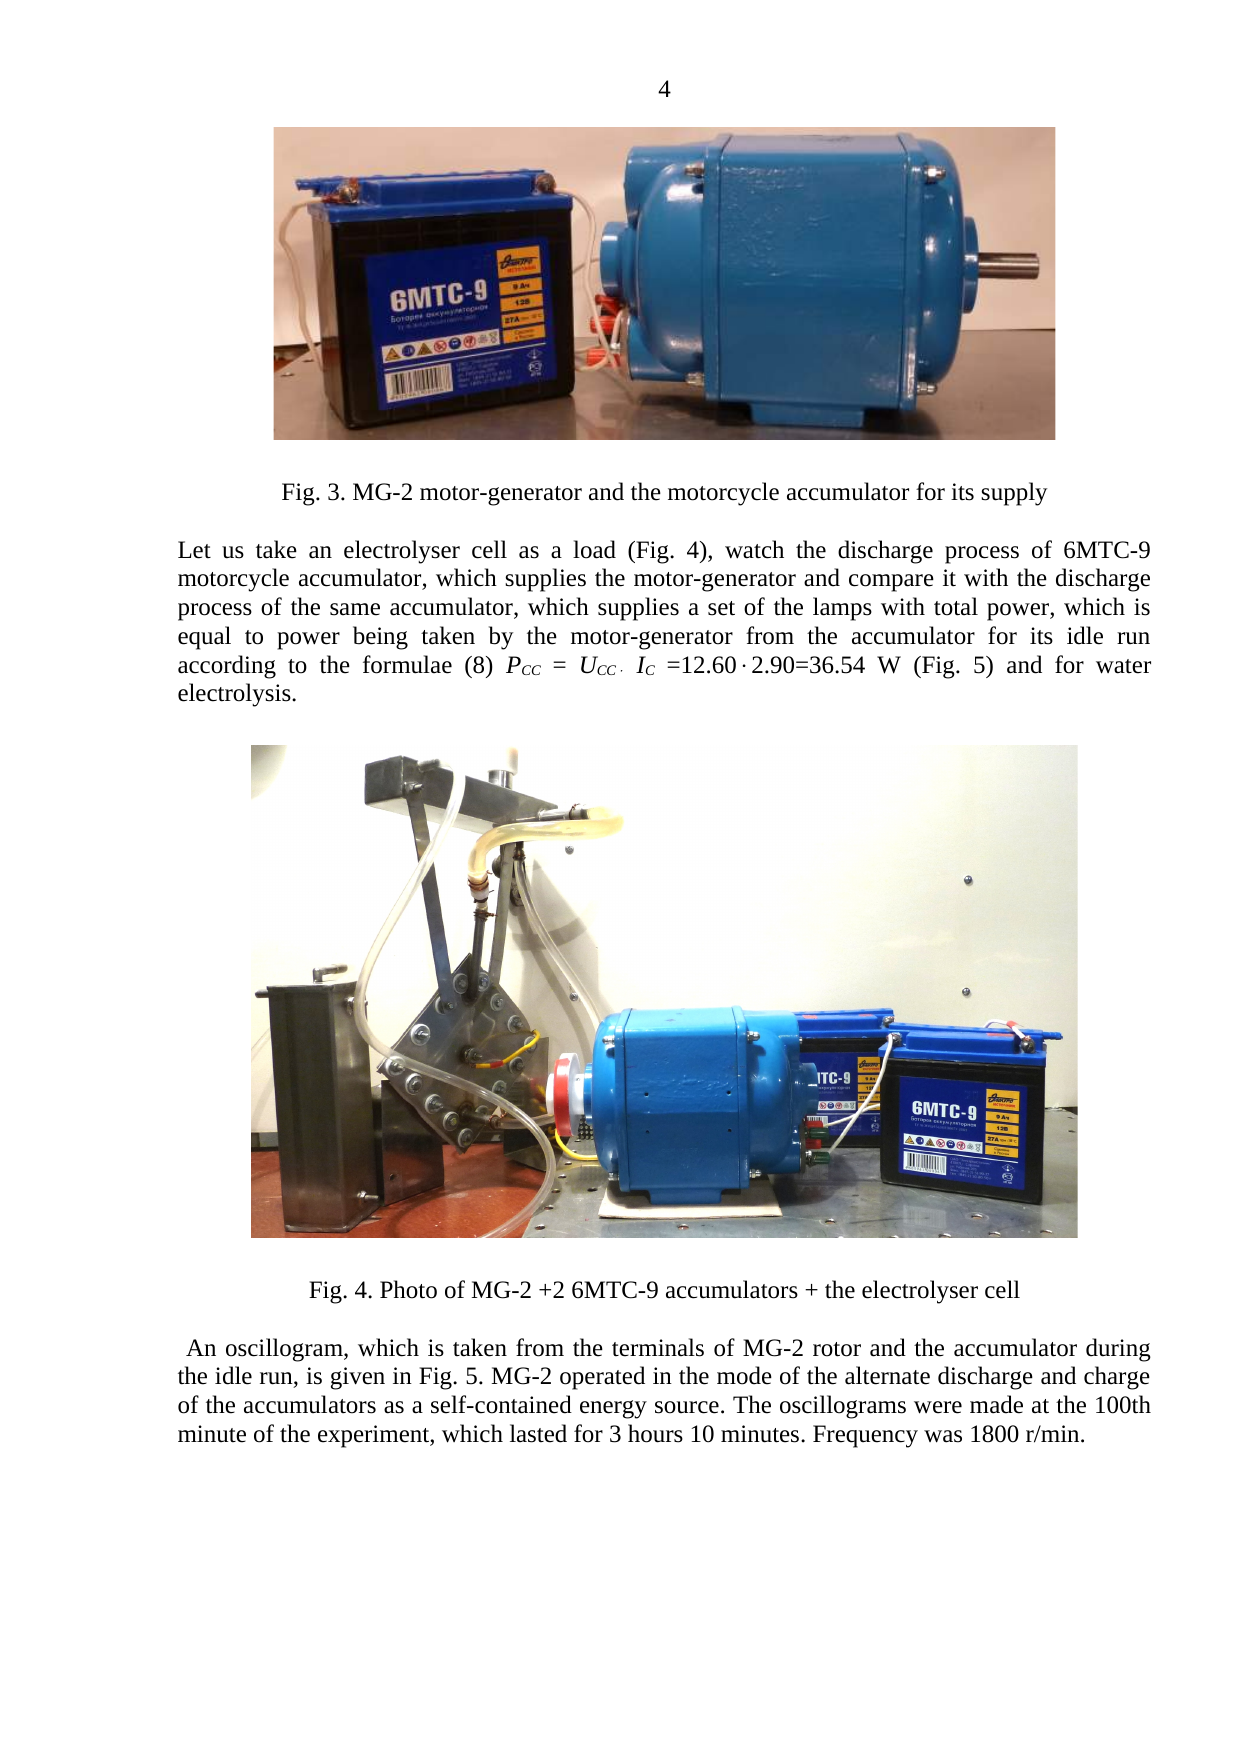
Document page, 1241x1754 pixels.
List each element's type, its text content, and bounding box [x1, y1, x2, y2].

text Fig. 4. Photo of MG-2 +2 6MTC-9 accumulators + the electrolyser cell [177, 1275, 1152, 1304]
text Let us take an electrolyser cell as a load (Fig. 4), watch the discharge process of 6MTC-9 motorcycle accumulator, which supplies the motor-generator and compare it with the discharge process of the same accumulator, which supplies a set of the lamps with total power, which is equal to power being taken by the motor-generator from the accumulator for its idle run according to the formulae (8) PCC = UCC IC =12.602.90=36.54 W (Fig. 5) and for water electrolysis. [177, 535, 1152, 707]
text An oscillogram, which is taken from the terminals of MG-2 rotor and the accumulator during the idle run, is given in Fig. 5. MG-2 operated in the mode of the alternate discharge and charge of the accumulators as a self-contained energy source. The oscillograms were made at the 100th minute of the experiment, which lasted for 3 hours 10 minutes. Frequency was 1800 r/min. [177, 1333, 1152, 1448]
text Fig. 3. MG-2 motor-generator and the motorcycle accumulator for its supply [177, 477, 1152, 506]
picture [273, 127, 1056, 440]
picture [251, 745, 1078, 1238]
